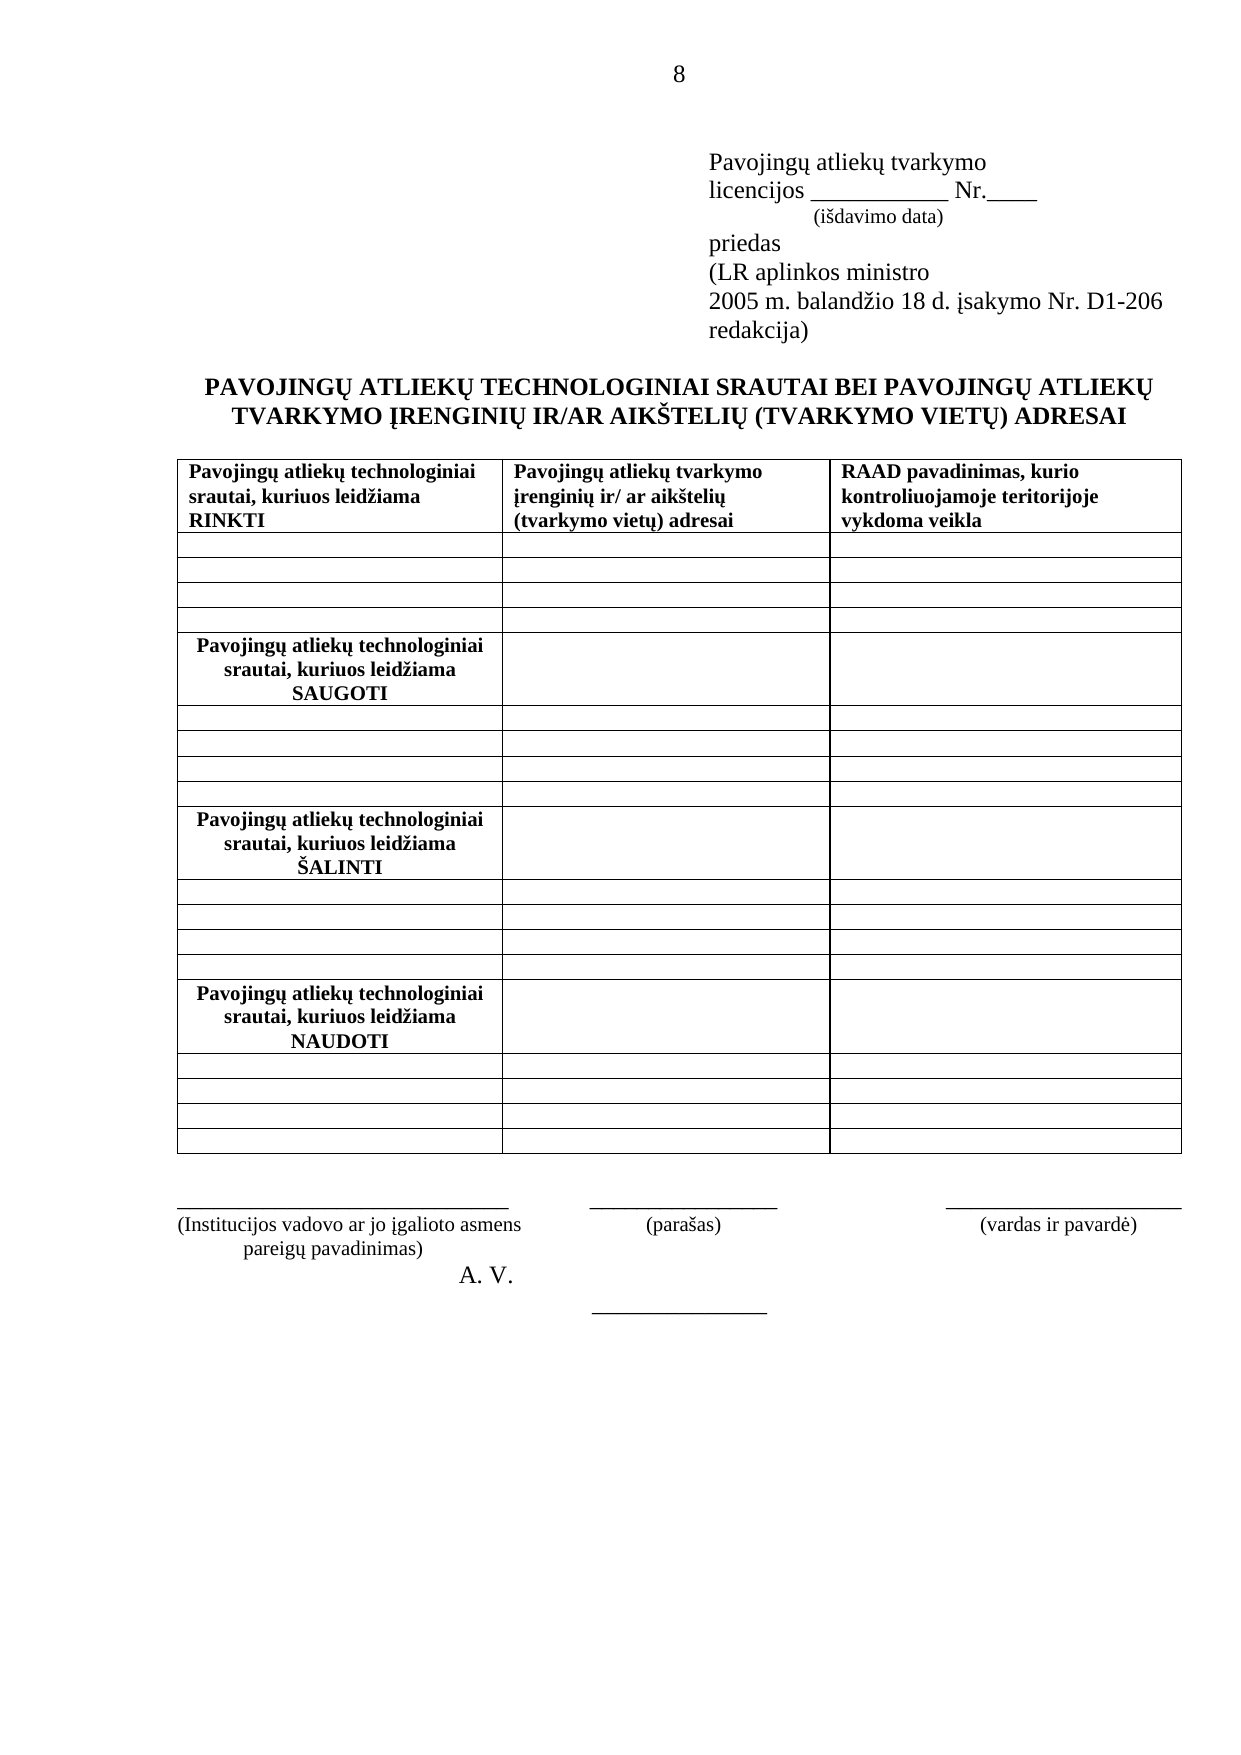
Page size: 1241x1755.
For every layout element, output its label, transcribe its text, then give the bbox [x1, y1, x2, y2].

table_cell [831, 633, 1181, 705]
table_cell [178, 583, 502, 607]
table_cell [503, 1079, 829, 1103]
text pareigų pavadinimas) [177, 1236, 1181, 1260]
table_cell [831, 782, 1181, 806]
table_cell [178, 731, 502, 756]
table_cell [831, 1129, 1181, 1153]
text licencijos ___________ Nr.____ [177, 176, 1181, 204]
table_cell [503, 807, 829, 879]
table_cell Pavojingų atliekų technologiniai srautai, kuriuos leidžiama ŠALINTI [178, 807, 502, 879]
table_cell [178, 955, 502, 979]
table_cell [178, 558, 502, 582]
text priedas [177, 228, 1181, 257]
table_cell Pavojingų atliekų technologiniai srautai, kuriuos leidžiama NAUDOTI [178, 980, 502, 1053]
table_cell [831, 1104, 1181, 1128]
text (LR aplinkos ministro [177, 257, 1181, 286]
table_cell [178, 1079, 502, 1103]
table_cell Pavojingų atliekų technologiniai srautai, kuriuos leidžiama SAUGOTI [178, 633, 502, 705]
table_cell [503, 1104, 829, 1128]
table_cell [831, 930, 1181, 954]
text (išdavimo data) [177, 204, 1181, 228]
table_cell [503, 782, 829, 806]
table_cell [178, 1054, 502, 1078]
table_cell [503, 930, 829, 954]
table_cell [831, 608, 1181, 632]
table_header Pavojingų atliekų tvarkymo įrenginių ir/ ar aikštelių (tvarkymo vietų) adresai [503, 460, 829, 532]
text ______________ [177, 1288, 1181, 1317]
table_cell [831, 955, 1181, 979]
table_cell [503, 1129, 829, 1153]
table_cell [503, 880, 829, 904]
table_cell [178, 782, 502, 806]
table_cell [503, 583, 829, 607]
table_cell [178, 533, 502, 557]
table_cell [831, 1079, 1181, 1103]
table_cell [503, 905, 829, 929]
table_cell [178, 1104, 502, 1128]
table_cell [503, 608, 829, 632]
table_cell [503, 731, 829, 756]
text 2005 m. balandžio 18 d. įsakymo Nr. D1-206 [177, 286, 1181, 315]
table_cell [178, 905, 502, 929]
text (Institucijos vadovo ar jo įgalioto asmens (parašas) (vardas ir pavardė) [177, 1212, 1181, 1236]
text PAVOJINGŲ ATLIEKŲ TECHNOLOGINIAI SRAUTAI BEI PAVOJINGŲ ATLIEKŲ TVARKYMO ĮRENGINIŲ IR/AR AIKŠTELIŲ (TVARKYMO VIETŲ) ADRESAI [177, 372, 1181, 430]
text Pavojingų atliekų tvarkymo [177, 147, 1181, 176]
table_cell [831, 533, 1181, 557]
table_cell [831, 757, 1181, 781]
table_cell [831, 583, 1181, 607]
table_header RAAD pavadinimas, kurio kontroliuojamoje teritorijoje vykdoma veikla [831, 460, 1181, 532]
table_cell [178, 930, 502, 954]
table_cell [503, 533, 829, 557]
table_cell [831, 905, 1181, 929]
table_cell [503, 1054, 829, 1078]
table_cell [831, 1054, 1181, 1078]
table_cell [831, 558, 1181, 582]
table_cell [503, 955, 829, 979]
table_header Pavojingų atliekų technologiniai srautai, kuriuos leidžiama RINKTI [178, 460, 502, 532]
table_cell [178, 608, 502, 632]
text redakcija) [177, 315, 1181, 343]
table_cell [503, 558, 829, 582]
table_cell [831, 807, 1181, 879]
text A. V. [177, 1260, 1181, 1288]
table_cell [503, 706, 829, 730]
table_cell [831, 731, 1181, 756]
table_cell [178, 757, 502, 781]
table_cell [503, 757, 829, 781]
table_cell [831, 880, 1181, 904]
table_cell [178, 1129, 502, 1153]
table_cell [831, 706, 1181, 730]
table_cell [503, 633, 829, 705]
table_cell [503, 980, 829, 1053]
table_cell [178, 706, 502, 730]
table_cell [831, 980, 1181, 1053]
table_cell [178, 880, 502, 904]
